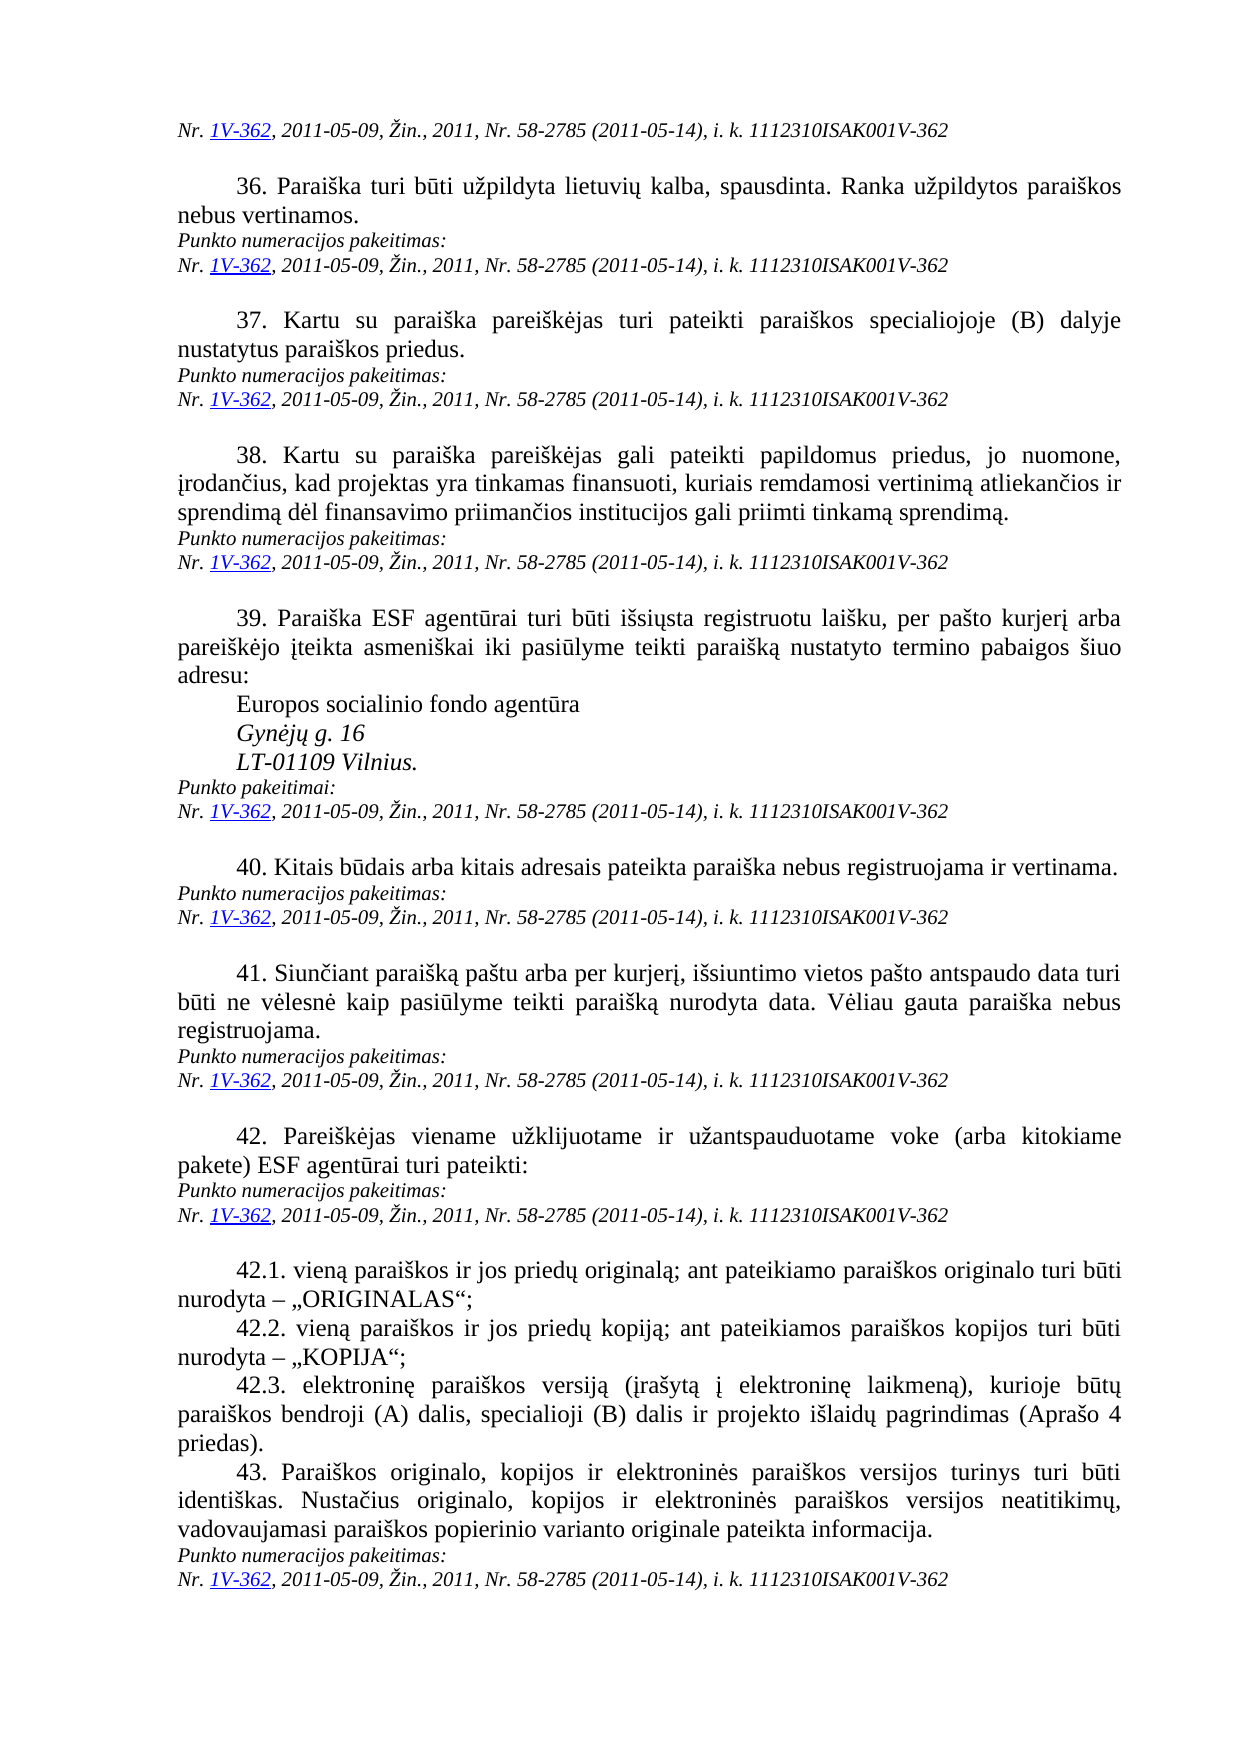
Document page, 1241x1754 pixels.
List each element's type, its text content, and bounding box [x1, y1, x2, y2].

text Nr. 1V-362, 2011-05-09, Žin., 2011, Nr. 58-2785 (2011-05-14), i. k. 1112310ISAK001V-362 [177, 1202, 1122, 1227]
text Europos socialinio fondo agentūra [177, 689, 1122, 718]
text Punkto numeracijos pakeitimas: [177, 1044, 1122, 1068]
text 37. Kartu su paraiška pareiškėjas turi pateikti paraiškos specialiojoje (B) dalyje nustatytus paraiškos priedus. [177, 305, 1122, 363]
text 42.1. vieną paraiškos ir jos priedų originalą; ant pateikiamo paraiškos originalo turi būti nurodyta – „ORIGINALAS“; [177, 1255, 1122, 1313]
text Nr. 1V-362, 2011-05-09, Žin., 2011, Nr. 58-2785 (2011-05-14), i. k. 1112310ISAK001V-362 [177, 387, 1122, 411]
text Nr. 1V-362, 2011-05-09, Žin., 2011, Nr. 58-2785 (2011-05-14), i. k. 1112310ISAK001V-362 [177, 252, 1122, 277]
text Nr. 1V-362, 2011-05-09, Žin., 2011, Nr. 58-2785 (2011-05-14), i. k. 1112310ISAK001V-362 [177, 905, 1122, 929]
text Nr. 1V-362, 2011-05-09, Žin., 2011, Nr. 58-2785 (2011-05-14), i. k. 1112310ISAK001V-362 [177, 118, 1122, 142]
text Gynėjų g. 16 [177, 718, 1122, 747]
text Punkto numeracijos pakeitimas: [177, 881, 1122, 905]
text 36. Paraiška turi būti užpildyta lietuvių kalba, spausdinta. Ranka užpildytos paraiškos nebus vertinamos. [177, 171, 1122, 228]
text Nr. 1V-362, 2011-05-09, Žin., 2011, Nr. 58-2785 (2011-05-14), i. k. 1112310ISAK001V-362 [177, 1068, 1122, 1092]
text 41. Siunčiant paraišką paštu arba per kurjerį, išsiuntimo vietos pašto antspaudo data turi būti ne vėlesnė kaip pasiūlyme teikti paraišką nurodyta data. Vėliau gauta paraiška nebus registruojama. [177, 958, 1122, 1044]
text 42. Pareiškėjas viename užklijuotame ir užantspauduotame voke (arba kitokiame pakete) ESF agentūrai turi pateikti: [177, 1121, 1122, 1178]
text Punkto numeracijos pakeitimas: [177, 1543, 1122, 1567]
text Punkto numeracijos pakeitimas: [177, 363, 1122, 387]
text 39. Paraiška ESF agentūrai turi būti išsiųsta registruotu laišku, per pašto kurjerį arba pareiškėjo įteikta asmeniškai iki pasiūlyme teikti paraišką nustatyto termino pabaigos šiuo adresu: [177, 603, 1122, 689]
text Nr. 1V-362, 2011-05-09, Žin., 2011, Nr. 58-2785 (2011-05-14), i. k. 1112310ISAK001V-362 [177, 1567, 1122, 1591]
text LT-01109 Vilnius. [177, 747, 1122, 775]
text Punkto pakeitimai: [177, 775, 1122, 799]
text Punkto numeracijos pakeitimas: [177, 526, 1122, 550]
text Punkto numeracijos pakeitimas: [177, 228, 1122, 252]
text Punkto numeracijos pakeitimas: [177, 1178, 1122, 1202]
text 42.2. vieną paraiškos ir jos priedų kopiją; ant pateikiamos paraiškos kopijos turi būti nurodyta – „KOPIJA“; [177, 1313, 1122, 1370]
text 40. Kitais būdais arba kitais adresais pateikta paraiška nebus registruojama ir vertinama. [177, 852, 1122, 881]
text 43. Paraiškos originalo, kopijos ir elektroninės paraiškos versijos turinys turi būti identiškas. Nustačius originalo, kopijos ir elektroninės paraiškos versijos neatitikimų, vadovaujamasi paraiškos popierinio varianto originale pateikta informacija. [177, 1457, 1122, 1543]
text 42.3. elektroninę paraiškos versiją (įrašytą į elektroninę laikmeną), kurioje būtų paraiškos bendroji (A) dalis, specialioji (B) dalis ir projekto išlaidų pagrindimas (Aprašo 4 priedas). [177, 1370, 1122, 1457]
text 38. Kartu su paraiška pareiškėjas gali pateikti papildomus priedus, jo nuomone, įrodančius, kad projektas yra tinkamas finansuoti, kuriais remdamosi vertinimą atliekančios ir sprendimą dėl finansavimo priimančios institucijos gali priimti tinkamą sprendimą. [177, 440, 1122, 526]
text Nr. 1V-362, 2011-05-09, Žin., 2011, Nr. 58-2785 (2011-05-14), i. k. 1112310ISAK001V-362 [177, 550, 1122, 574]
text Nr. 1V-362, 2011-05-09, Žin., 2011, Nr. 58-2785 (2011-05-14), i. k. 1112310ISAK001V-362 [177, 799, 1122, 823]
